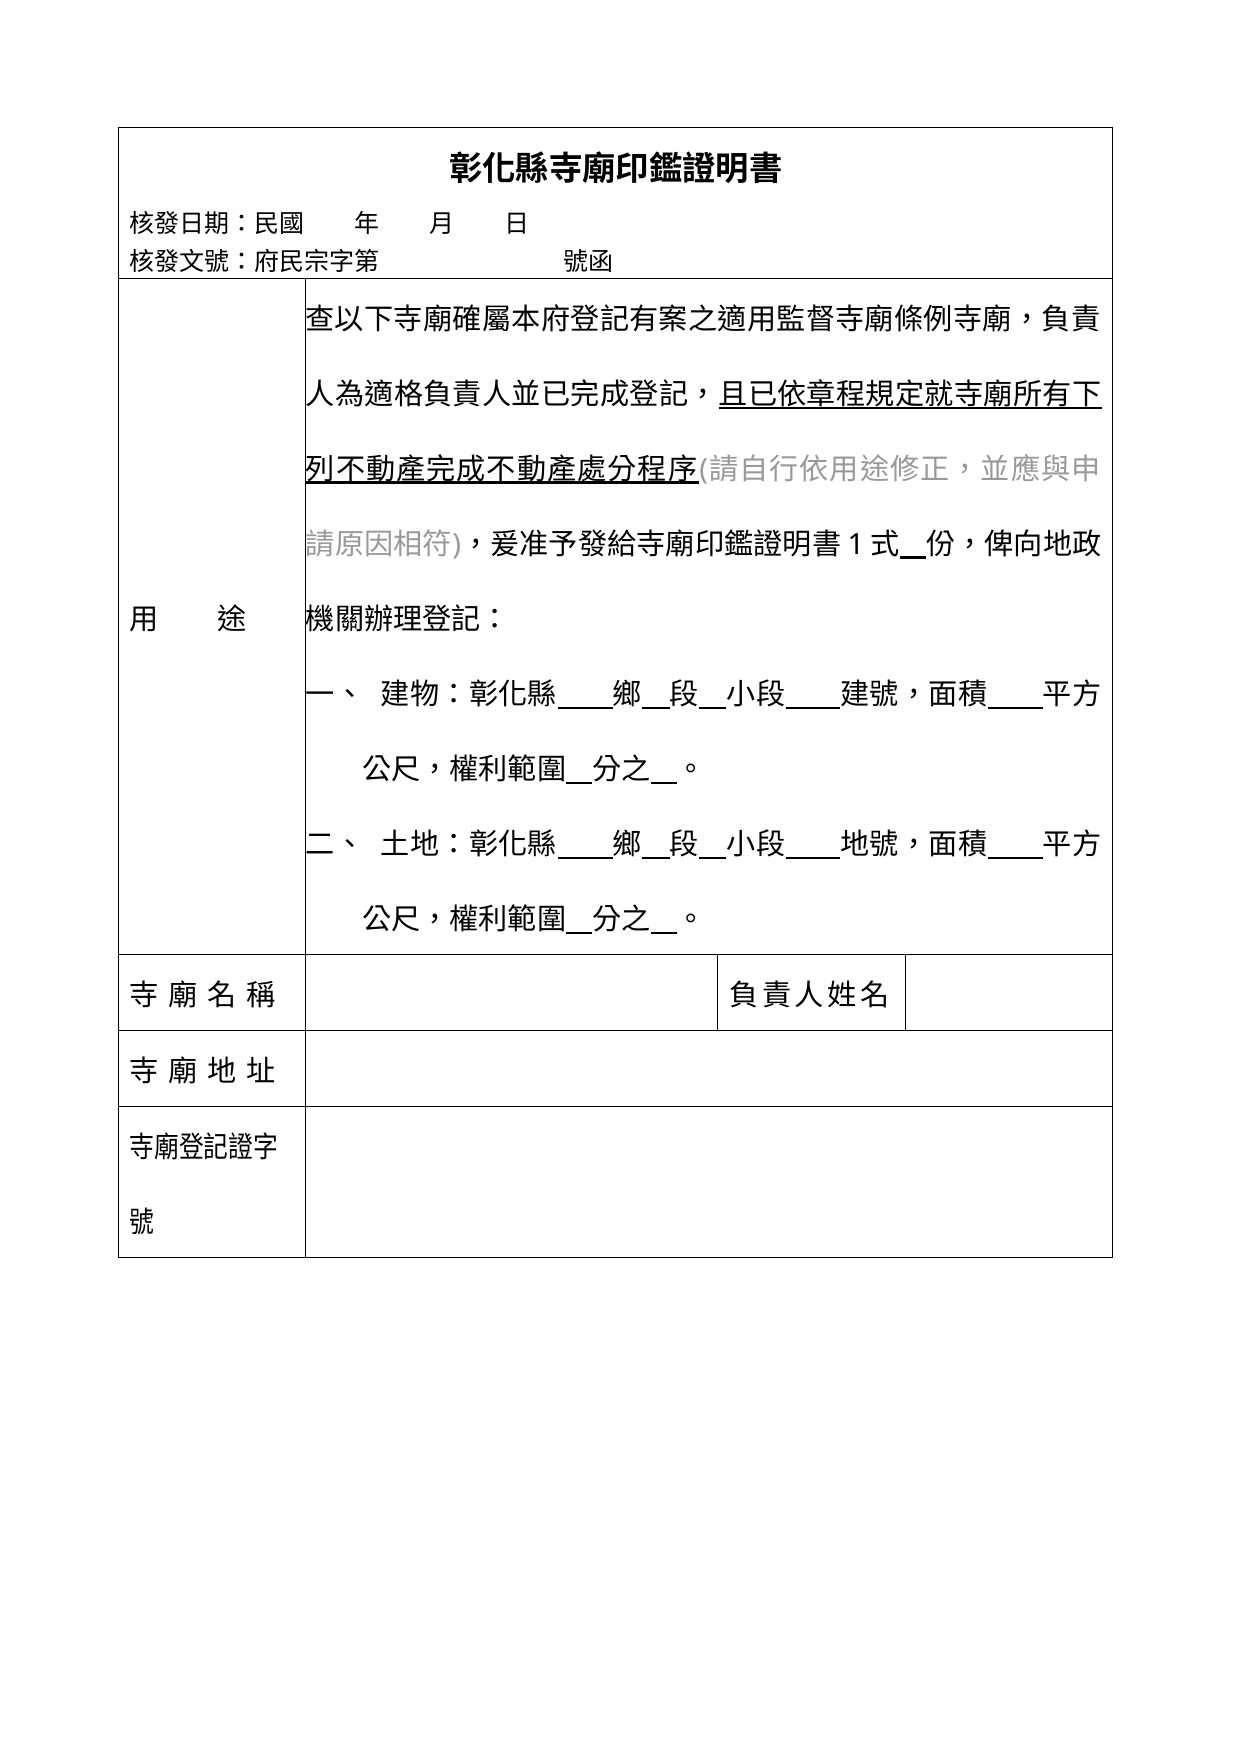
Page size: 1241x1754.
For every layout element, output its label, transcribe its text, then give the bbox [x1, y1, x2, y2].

table_cell 用途 [119, 279, 305, 954]
table_cell 寺廟名稱 [119, 955, 305, 1030]
table_cell [306, 1031, 1112, 1106]
table_cell [306, 1107, 1112, 1257]
table_cell 寺廟登記證字號 [119, 1107, 305, 1257]
table_cell 負責人姓名 [718, 955, 905, 1030]
table_cell [906, 955, 1112, 1030]
table_cell [306, 955, 717, 1030]
table_cell 查以下寺廟確屬本府登記有案之適用監督寺廟條例寺廟，負責人為適格負責人並已完成登記，且已依章程規定就寺廟所有下列不動產完成不動產處分程序(請自行依用途修正，並應與申請原因相符)，爰准予發給寺廟印鑑證明書1式 份，俾向地政機關辦理登記： 建物：彰化縣 鄉 段 小段 建號，面積 平方公尺，權利範圍 分之 。 土地：彰化縣 鄉 段 小段 地號，面積 平方公尺，權利範圍 分之 。 [306, 279, 1112, 954]
table_cell 寺廟地址 [119, 1031, 305, 1106]
table_header 彰化縣寺廟印鑑證明書 核發日期：民國 年 月 日 核發文號：府民宗字第 號函 [119, 128, 1112, 278]
